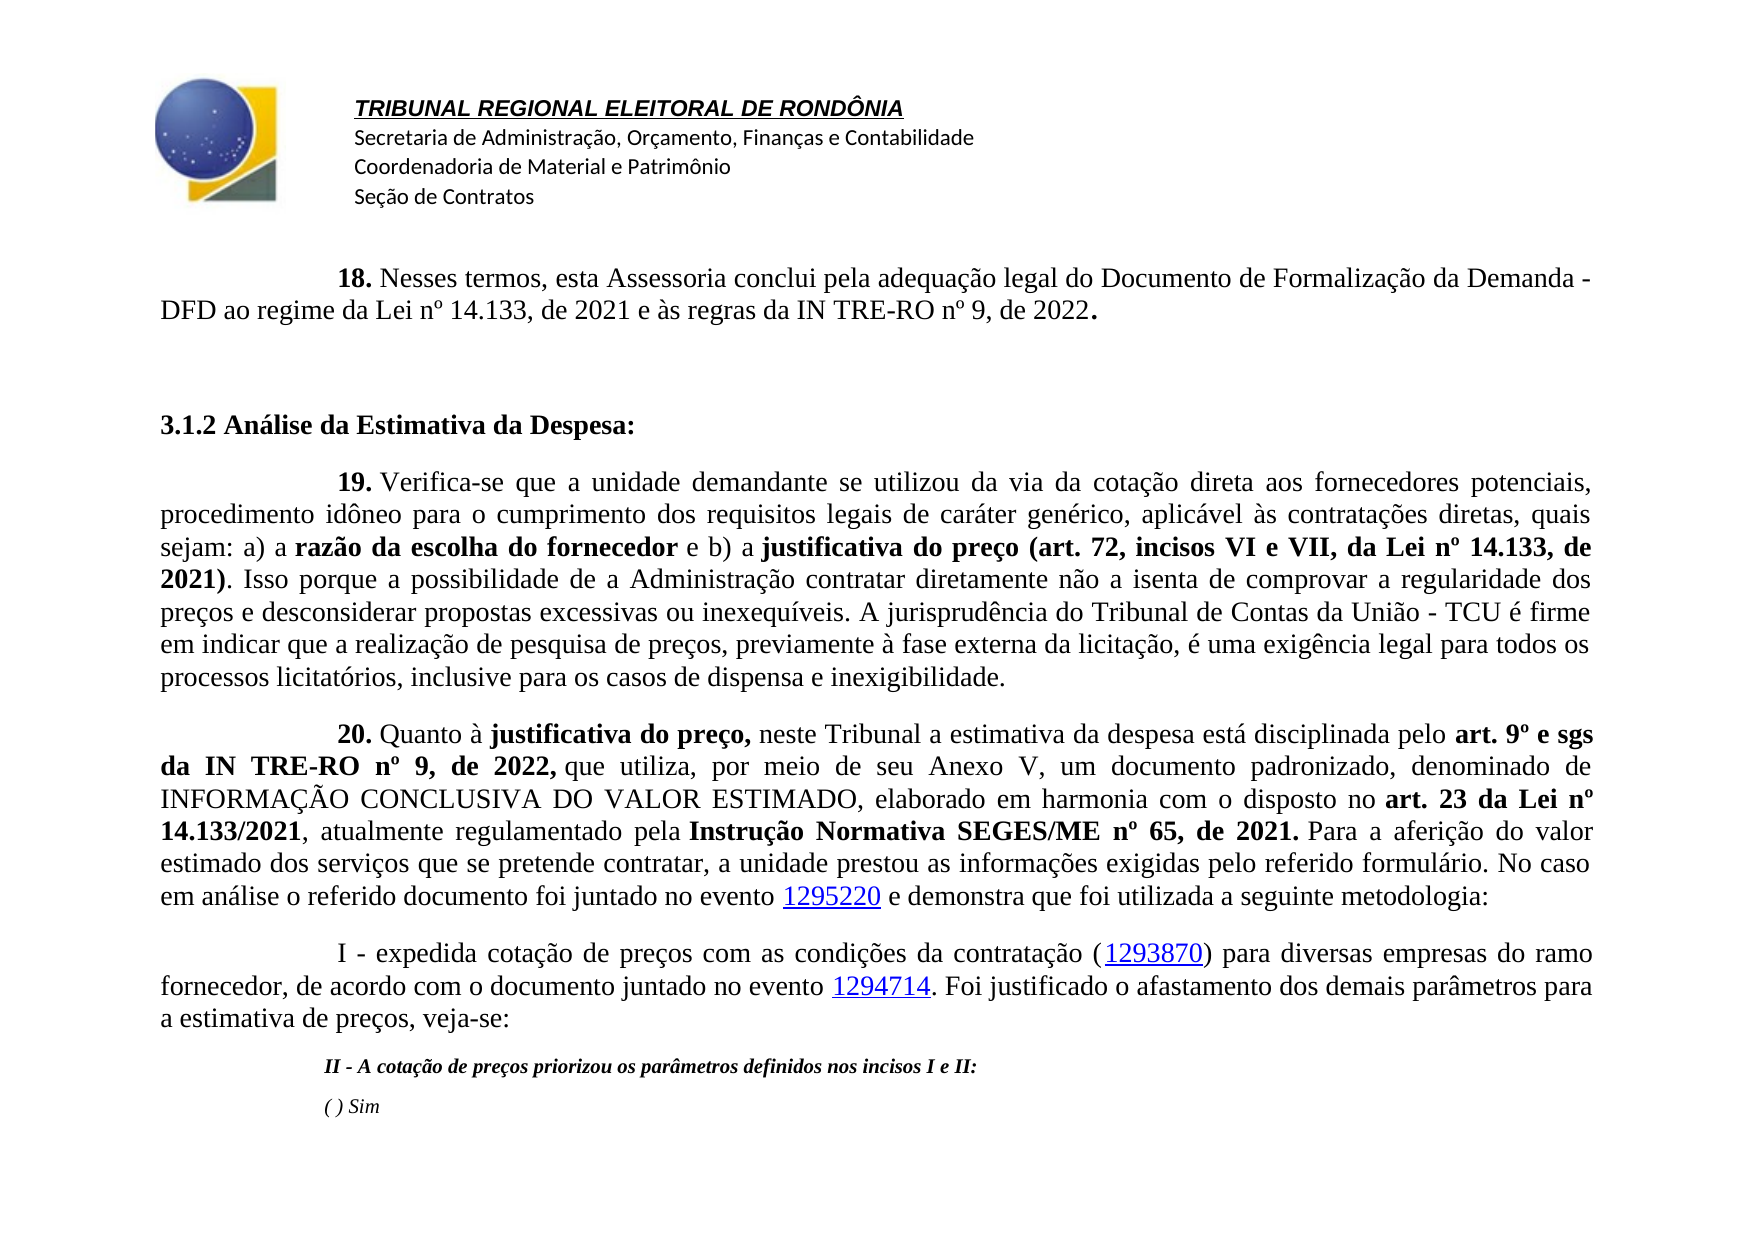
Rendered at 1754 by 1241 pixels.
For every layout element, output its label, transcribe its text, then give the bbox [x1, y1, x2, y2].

text 3.1.2 Análise da Estimativa da Despesa: [160, 408, 1594, 440]
text II - A cotação de preços priorizou os parâmetros definidos nos incisos I e II: [324, 1054, 1606, 1078]
text ( ) Sim [324, 1093, 1606, 1118]
text 19. Verifica-se que a unidade demandante se utilizou da via da cotação direta aos fornecedores potenciais, procedimento idôneo para o cumprimento dos requisitos legais de caráter genérico, aplicável às contratações diretas, quais sejam: a) a razão da escolha do fornecedor e b) a justificativa do preço (art. 72, incisos VI e VII, da Lei nº 14.133, de 2021). Isso porque a possibilidade de a Administração contratar diretamente não a isenta de comprovar a regularidade dos preços e desconsiderar propostas excessivas ou inexequíveis. A jurisprudência do Tribunal de Contas da União - TCU é firme em indicar que a realização de pesquisa de preços, previamente à fase externa da licitação, é uma exigência legal para todos os processos licitatórios, inclusive para os casos de dispensa e inexigibilidade. [160, 465, 1594, 692]
text 18. Nesses termos, esta Assessoria conclui pela adequação legal do Documento de Formalização da Demanda - DFD ao regime da Lei nº 14.133, de 2021 e às regras da IN TRE-RO nº 9, de 2022. [160, 261, 1594, 325]
text I - expedida cotação de preços com as condições da contratação (1293870) para diversas empresas do ramo fornecedor, de acordo com o documento juntado no evento 1294714. Foi justificado o afastamento dos demais parâmetros para a estimativa de preços, veja-se: [160, 936, 1594, 1033]
text 20. Quanto à justificativa do preço, neste Tribunal a estimativa da despesa está disciplinada pelo art. 9º e sgs da IN TRE-RO nº 9, de 2022, que utiliza, por meio de seu Anexo V, um documento padronizado, denominado de INFORMAÇÃO CONCLUSIVA DO VALOR ESTIMADO, elaborado em harmonia com o disposto no art. 23 da Lei nº 14.133/2021, atualmente regulamentado pela Instrução Normativa SEGES/ME nº 65, de 2021. Para a aferição do valor estimado dos serviços que se pretende contratar, a unidade prestou as informações exigidas pelo referido formulário. No caso em análise o referido documento foi juntado no evento 1295220 e demonstra que foi utilizada a seguinte metodologia: [160, 717, 1594, 911]
